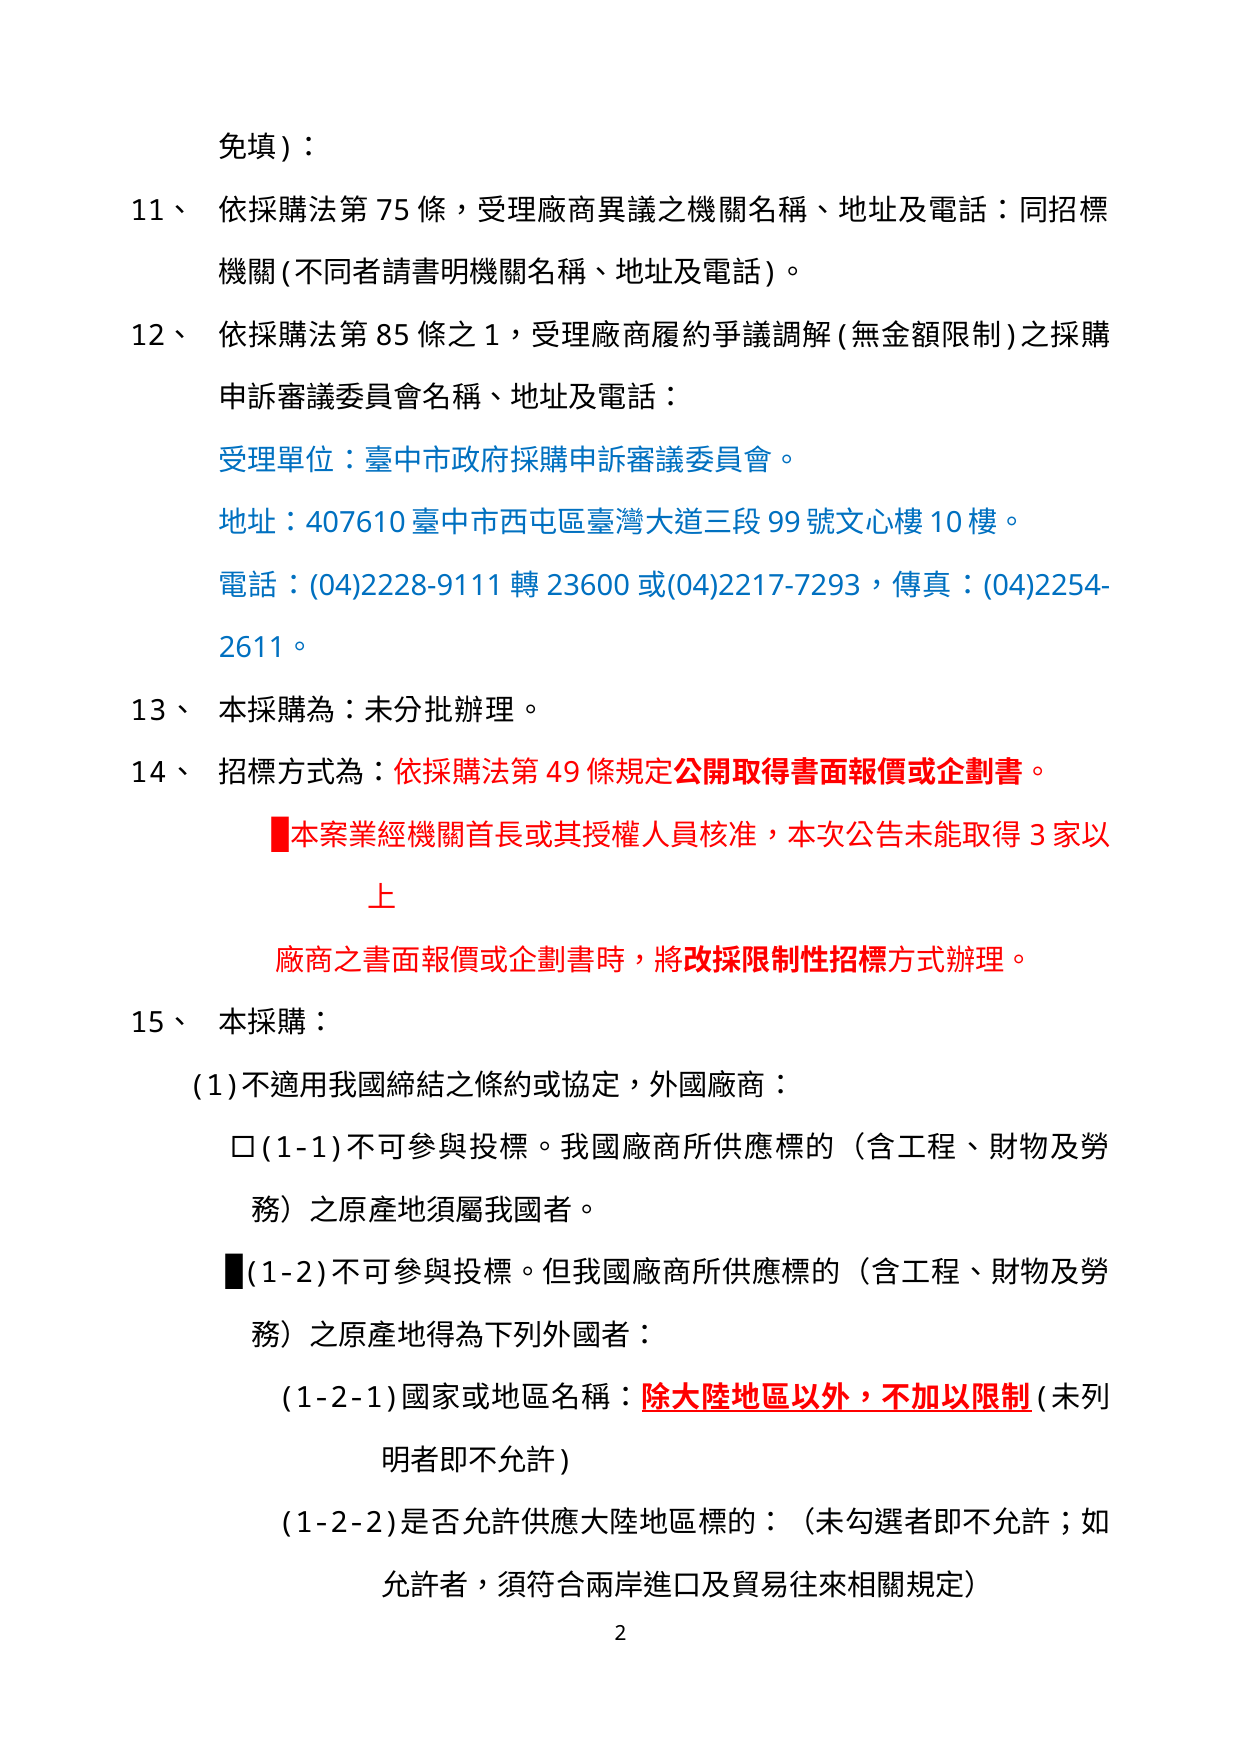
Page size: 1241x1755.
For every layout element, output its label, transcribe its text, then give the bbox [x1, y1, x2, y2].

list 本採購： [130, 978, 1110, 1041]
text 地址：407610臺中市西屯區臺灣大道三段99號文心樓10樓。 [189, 478, 1110, 541]
list 依採購法第75條，受理廠商異議之機關名稱、地址及電話：同招標機關(不同者請書明機關名稱、地址及電話)。 [130, 166, 1110, 291]
text (1-2-2)是否允許供應大陸地區標的：（未勾選者即不允許；如允許者，須符合兩岸進口及貿易往來相關規定） [278, 1478, 1110, 1603]
text (1-1)不可參與投標。我國廠商所供應標的（含工程、財物及勞務）之原產地須屬我國者。 [192, 1103, 1110, 1228]
text (1)不適用我國締結之條約或協定，外國廠商： [130, 1041, 1110, 1103]
text 受理單位：臺中市政府採購申訴審議委員會。 [189, 416, 1110, 478]
text █本案業經機關首長或其授權人員核准，本次公告未能取得3家以上 [130, 791, 1110, 916]
list 依採購法第85條之1，受理廠商履約爭議調解(無金額限制)之採購申訴審議委員會名稱、地址及電話： [130, 291, 1110, 416]
text █(1-2)不可參與投標。但我國廠商所供應標的（含工程、財物及勞務）之原產地得為下列外國者： [225, 1228, 1110, 1353]
list 免填)： [130, 103, 1110, 166]
list 招標方式為：依採購法第49條規定公開取得書面報價或企劃書。 [130, 728, 1110, 791]
list 本採購為：未分批辦理。 [130, 666, 1110, 728]
text 廠商之書面報價或企劃書時，將改採限制性招標方式辦理。 [275, 916, 1110, 978]
text (1-2-1)國家或地區名稱：除大陸地區以外，不加以限制(未列明者即不允許) [278, 1353, 1110, 1478]
text 電話：(04)2228-9111轉23600或(04)2217-7293，傳真：(04)2254-2611。 [218, 541, 1110, 666]
